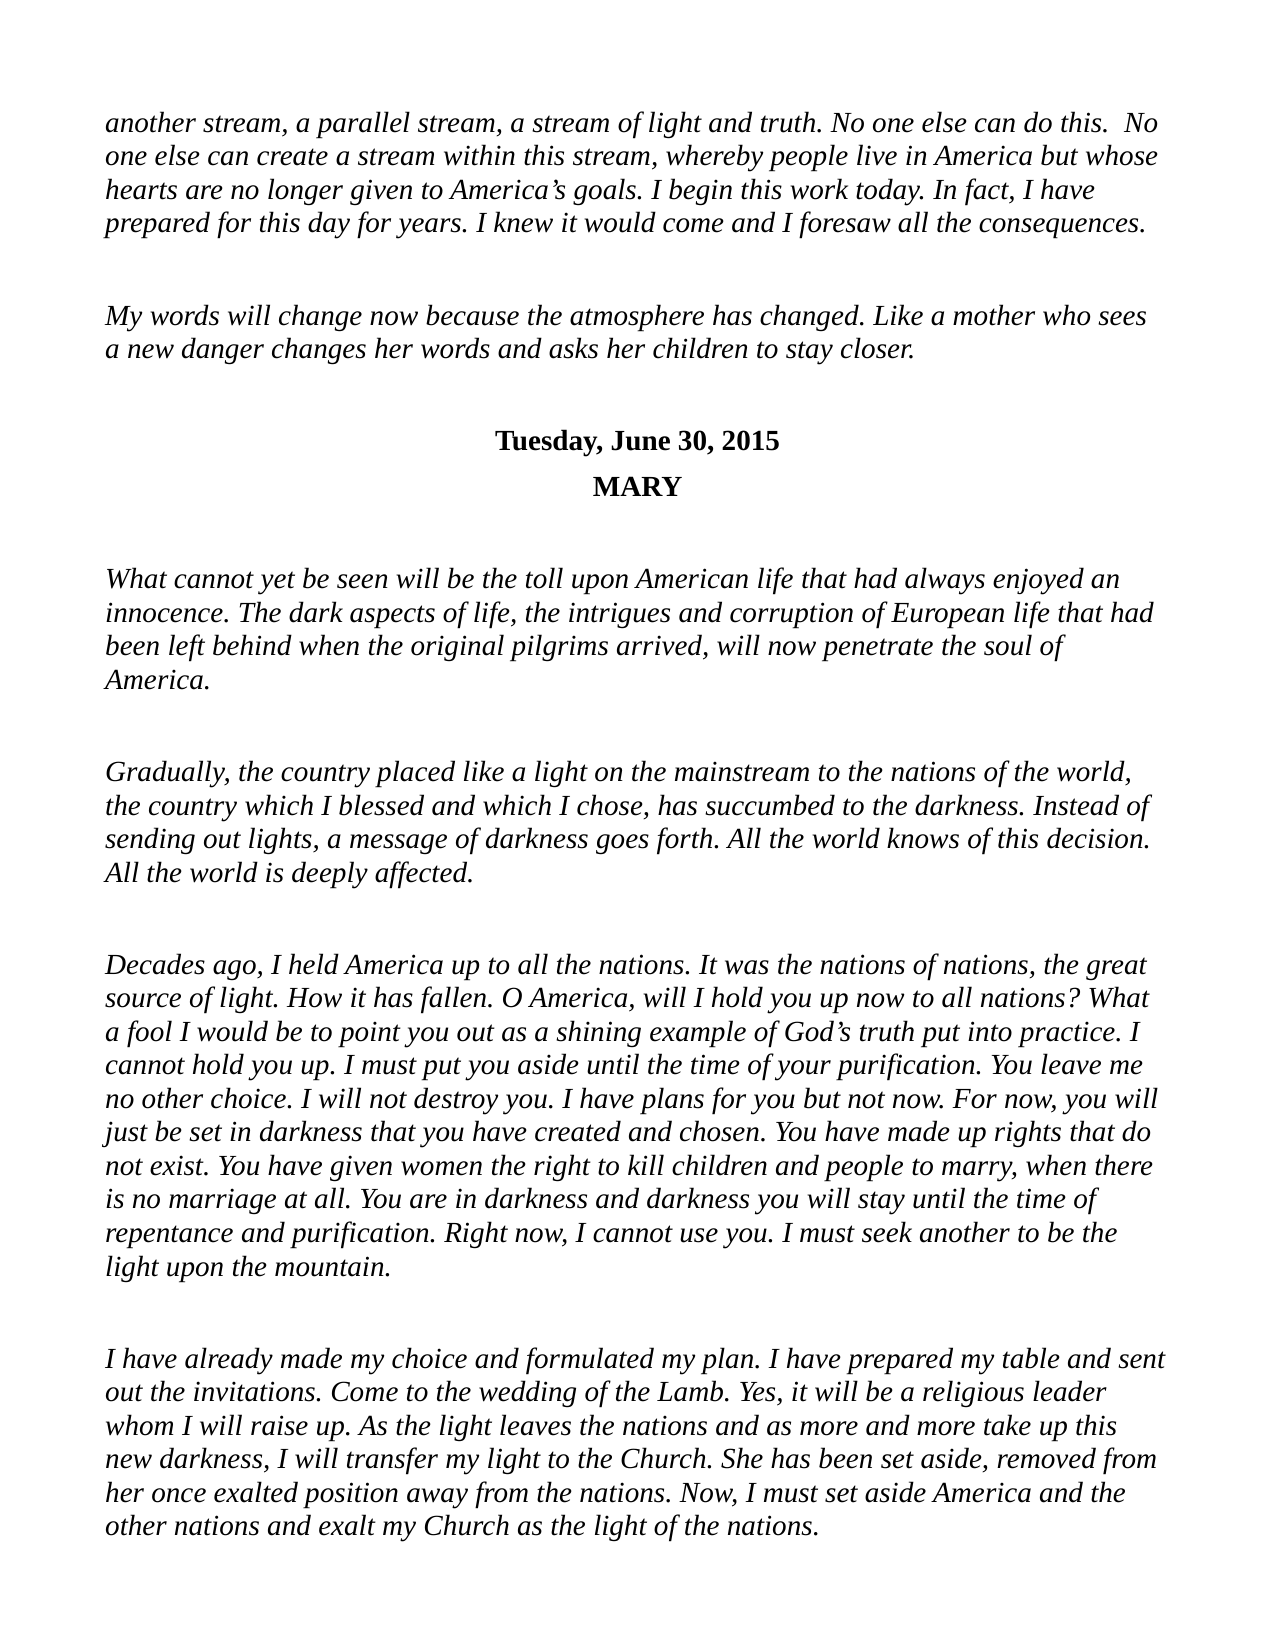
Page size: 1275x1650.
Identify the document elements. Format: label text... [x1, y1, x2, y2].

text My words will change now because the atmosphere has changed. Like a mother who sees a new danger changes her words and asks her children to stay closer. [105, 298, 1170, 365]
text I have already made my choice and formulated my plan. I have prepared my table and sent out the invitations. Come to the wedding of the Lamb. Yes, it will be a religious leader whom I will raise up. As the light leaves the nations and as more and more take up this new darkness, I will transfer my light to the Church. She has been set aside, removed from her once exalted position away from the nations. Now, I must set aside America and the other nations and exalt my Church as the light of the nations. [105, 1341, 1170, 1542]
text MARY [105, 469, 1170, 503]
text another stream, a parallel stream, a stream of light and truth. No one else can do this. No one else can create a stream within this stream, whereby people live in America but whose hearts are no longer given to America’s goals. I begin this work today. In fact, I have prepared for this day for years. I knew it would come and I foresaw all the consequences. [105, 105, 1170, 239]
text Gradually, the country placed like a light on the mainstream to the nations of the world, the country which I blessed and which I chose, has succumbed to the darkness. Instead of sending out lights, a message of darkness goes forth. All the world knows of this decision. All the world is deeply affected. [105, 754, 1170, 888]
text Tuesday, June 30, 2015 [105, 423, 1170, 457]
text Decades ago, I held America up to all the nations. It was the nations of nations, the great source of light. How it has fallen. O America, will I hold you up now to all nations? What a fool I would be to point you out as a shining example of God’s truth put into practice. I cannot hold you up. I must put you aside until the time of your purification. You leave me no other choice. I will not destroy you. I have plans for you but not now. For now, you will just be set in darkness that you have created and chosen. You have made up rights that do not exist. You have given women the right to kill children and people to marry, when there is no marriage at all. You are in darkness and darkness you will stay until the time of repentance and purification. Right now, I cannot use you. I must seek another to be the light upon the mountain. [105, 947, 1170, 1282]
text What cannot yet be seen will be the toll upon American life that had always enjoyed an innocence. The dark aspects of life, the intrigues and corruption of European life that had been left behind when the original pilgrims arrived, will now penetrate the soul of America. [105, 561, 1170, 696]
